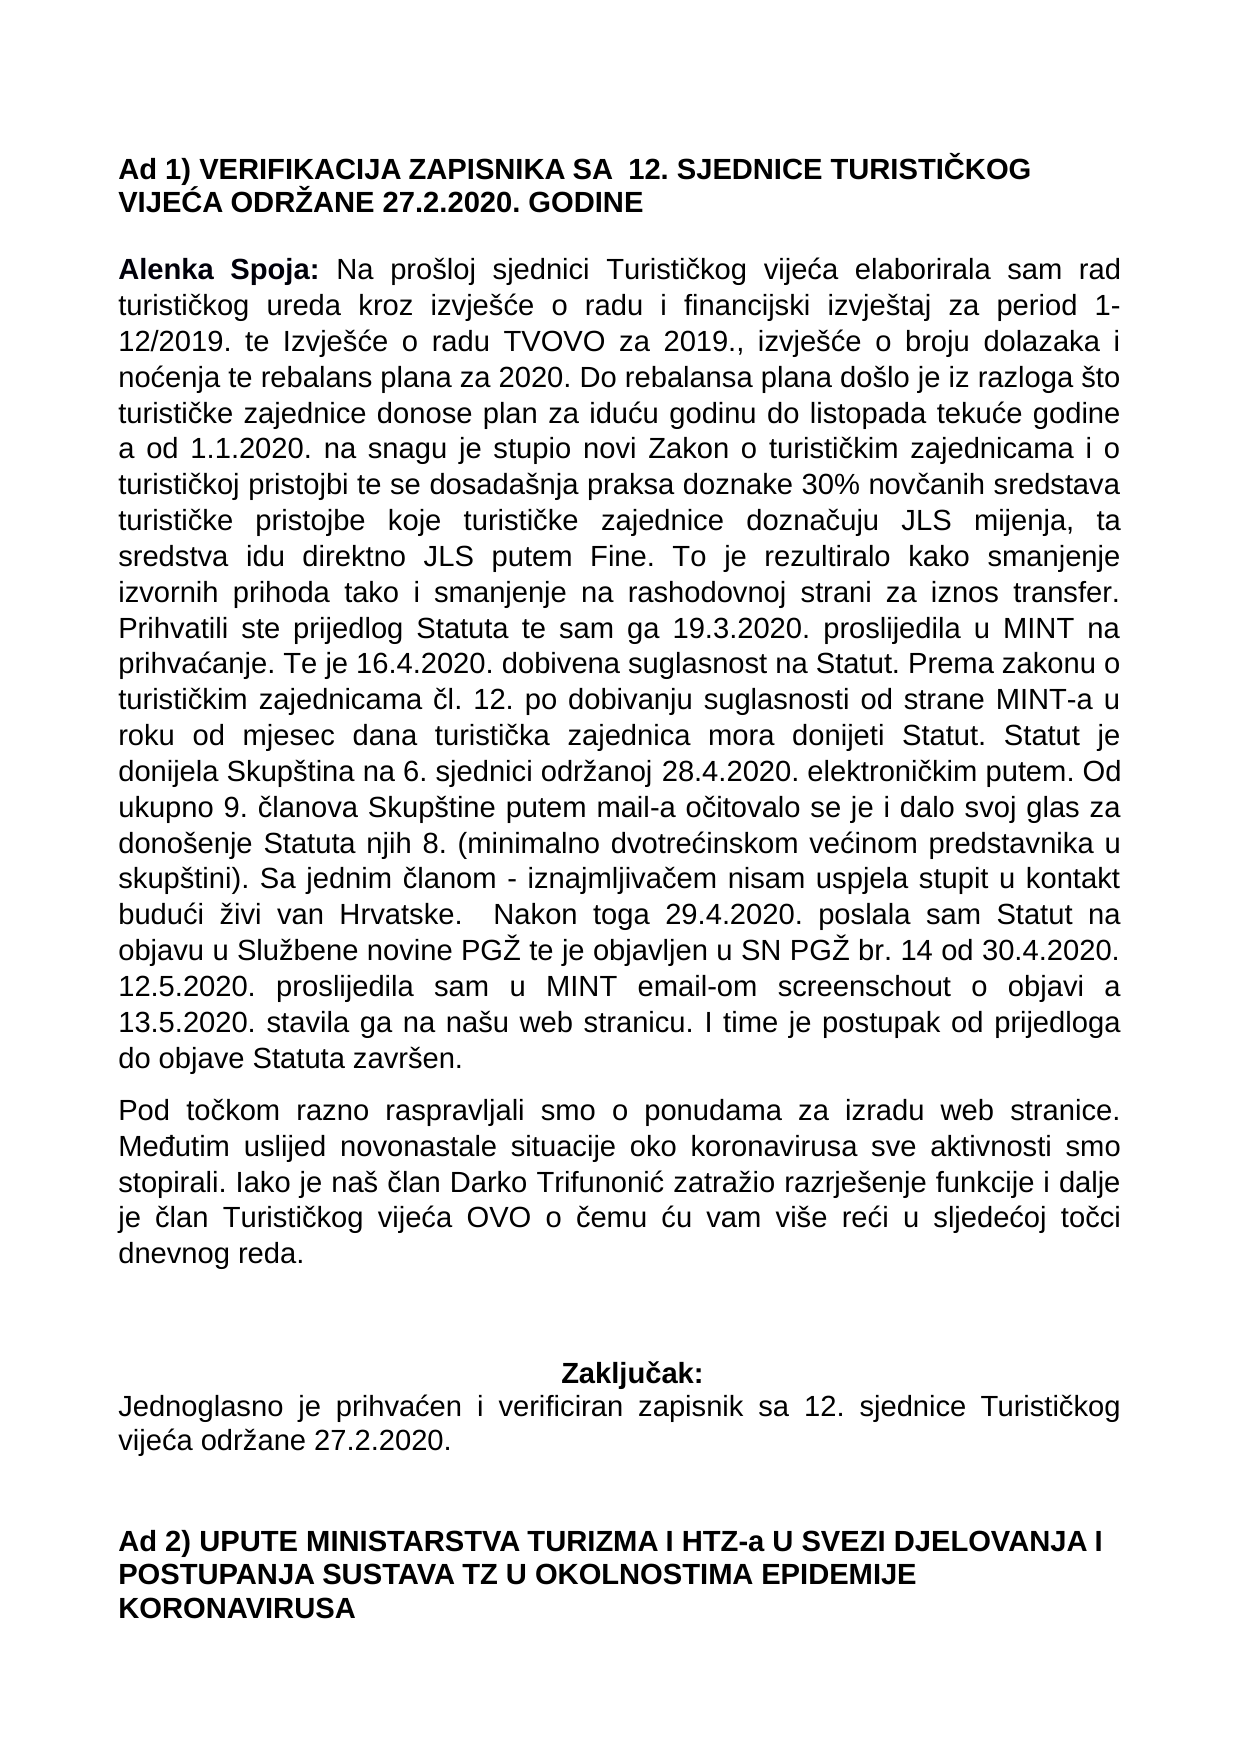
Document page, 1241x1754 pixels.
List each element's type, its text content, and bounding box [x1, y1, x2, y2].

text Zaključak: [118, 1356, 1122, 1389]
text Ad 2) UPUTE MINISTARSTVA TURIZMA I HTZ-a U SVEZI DJELOVANJA I POSTUPANJA SUSTAVA TZ U OKOLNOSTIMA EPIDEMIJE KORONAVIRUSA [118, 1523, 1122, 1624]
text Ad 1) VERIFIKACIJA ZAPISNIKA SA 12. SJEDNICE TURISTIČKOG VIJEĆA ODRŽANE 27.2.2020. GODINE [118, 152, 1122, 219]
text Alenka Spoja: Na prošloj sjednici Turističkog vijeća elaborirala sam rad turističkog ureda kroz izvješće o radu i financijski izvještaj za period 1-12/2019. te Izvješće o radu TVOVO za 2019., izvješće o broju dolazaka i noćenja te rebalans plana za 2020. Do rebalansa plana došlo je iz razloga što turističke zajednice donose plan za iduću godinu do listopada tekuće godine a od 1.1.2020. na snagu je stupio novi Zakon o turističkim zajednicama i o turističkoj pristojbi te se dosadašnja praksa doznake 30% novčanih sredstava turističke pristojbe koje turističke zajednice doznačuju JLS mijenja, ta sredstva idu direktno JLS putem Fine. To je rezultiralo kako smanjenje izvornih prihoda tako i smanjenje na rashodovnoj strani za iznos transfer. Prihvatili ste prijedlog Statuta te sam ga 19.3.2020. proslijedila u MINT na prihvaćanje. Te je 16.4.2020. dobivena suglasnost na Statut. Prema zakonu o turističkim zajednicama čl. 12. po dobivanju suglasnosti od strane MINT-a u roku od mjesec dana turistička zajednica mora donijeti Statut. Statut je donijela Skupština na 6. sjednici održanoj 28.4.2020. elektroničkim putem. Od ukupno 9. članova Skupštine putem mail-a očitovalo se je i dalo svoj glas za donošenje Statuta njih 8. (minimalno dvotrećinskom većinom predstavnika u skupštini). Sa jednim članom - iznajmljivačem nisam uspjela stupit u kontakt budući živi van Hrvatske. Nakon toga 29.4.2020. poslala sam Statut na objavu u Službene novine PGŽ te je objavljen u SN PGŽ br. 14 od 30.4.2020. 12.5.2020. proslijedila sam u MINT email-om screenschout o objavi a 13.5.2020. stavila ga na našu web stranicu. I time je postupak od prijedloga do objave Statuta završen. [118, 252, 1122, 1074]
text Jednoglasno je prihvaćen i verificiran zapisnik sa 12. sjednice Turističkog vijeća održane 27.2.2020. [118, 1389, 1122, 1456]
text Pod točkom razno raspravljali smo o ponudama za izradu web stranice. Međutim uslijed novonastale situacije oko koronavirusa sve aktivnosti smo stopirali. Iako je naš član Darko Trifunonić zatražio razrješenje funkcije i dalje je član Turističkog vijeća OVO o čemu ću vam više reći u sljedećoj točci dnevnog reda. [118, 1093, 1122, 1270]
